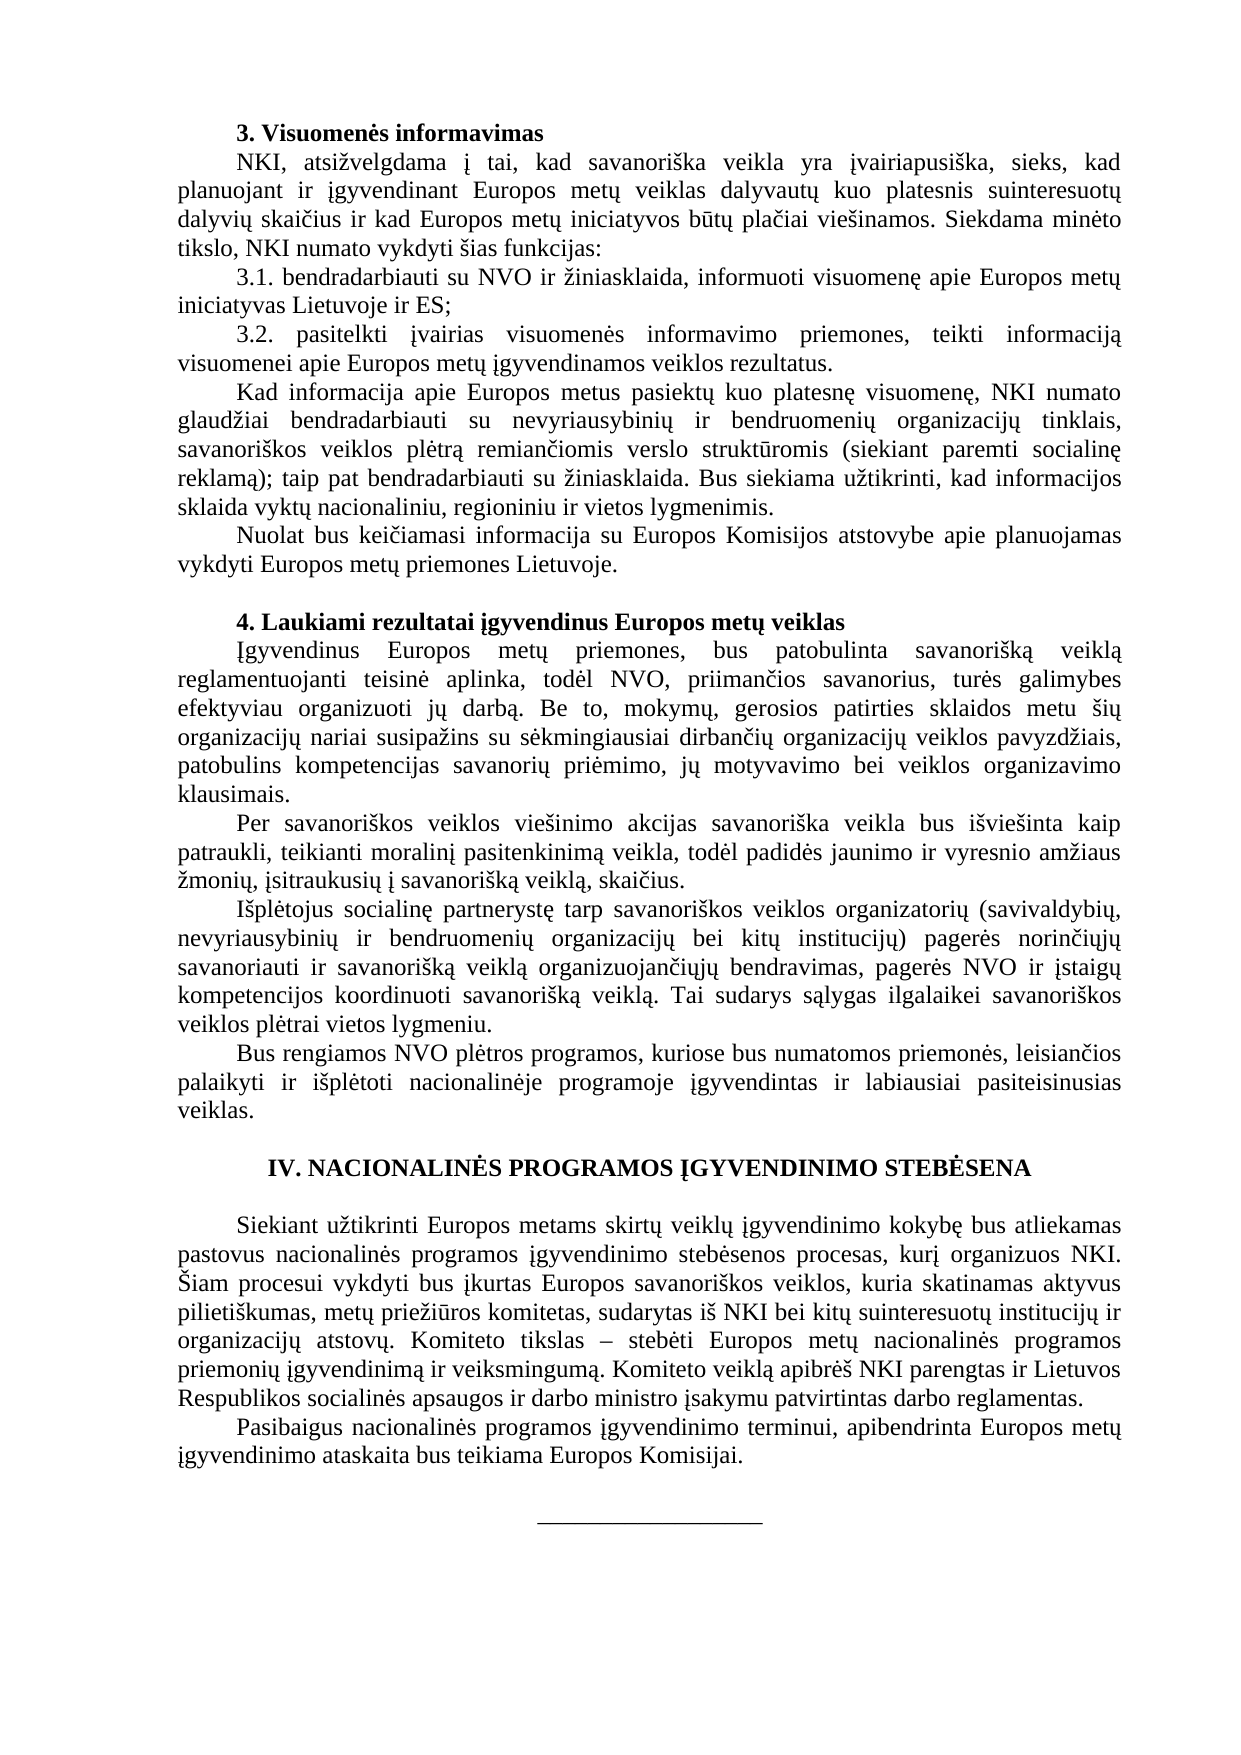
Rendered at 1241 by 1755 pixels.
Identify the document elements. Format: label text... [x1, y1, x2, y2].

text NKI, atsižvelgdama į tai, kad savanoriška veikla yra įvairiapusiška, sieks, kad planuojant ir įgyvendinant Europos metų veiklas dalyvautų kuo platesnis suinteresuotų dalyvių skaičius ir kad Europos metų iniciatyvos būtų plačiai viešinamos. Siekdama minėto tikslo, NKI numato vykdyti šias funkcijas: [177, 147, 1122, 262]
text IV. NACIONALINĖS PROGRAMOS ĮGYVENDINIMO STEBĖSENA [177, 1153, 1122, 1182]
text __________________ [177, 1498, 1122, 1527]
text Siekiant užtikrinti Europos metams skirtų veiklų įgyvendinimo kokybę bus atliekamas pastovus nacionalinės programos įgyvendinimo stebėsenos procesas, kurį organizuos NKI. Šiam procesui vykdyti bus įkurtas Europos savanoriškos veiklos, kuria skatinamas aktyvus pilietiškumas, metų priežiūros komitetas, sudarytas iš NKI bei kitų suinteresuotų institucijų ir organizacijų atstovų. Komiteto tikslas – stebėti Europos metų nacionalinės programos priemonių įgyvendinimą ir veiksmingumą. Komiteto veiklą apibrėš NKI parengtas ir Lietuvos Respublikos socialinės apsaugos ir darbo ministro įsakymu patvirtintas darbo reglamentas. [177, 1211, 1122, 1412]
text 3. Visuomenės informavimas [177, 118, 1122, 147]
text Pasibaigus nacionalinės programos įgyvendinimo terminui, apibendrinta Europos metų įgyvendinimo ataskaita bus teikiama Europos Komisijai. [177, 1412, 1122, 1469]
text Nuolat bus keičiamasi informacija su Europos Komisijos atstovybe apie planuojamas vykdyti Europos metų priemones Lietuvoje. [177, 521, 1122, 578]
text Išplėtojus socialinę partnerystę tarp savanoriškos veiklos organizatorių (savivaldybių, nevyriausybinių ir bendruomenių organizacijų bei kitų institucijų) pagerės norinčiųjų savanoriauti ir savanorišką veiklą organizuojančiųjų bendravimas, pagerės NVO ir įstaigų kompetencijos koordinuoti savanorišką veiklą. Tai sudarys sąlygas ilgalaikei savanoriškos veiklos plėtrai vietos lygmeniu. [177, 894, 1122, 1038]
text Įgyvendinus Europos metų priemones, bus patobulinta savanorišką veiklą reglamentuojanti teisinė aplinka, todėl NVO, priimančios savanorius, turės galimybes efektyviau organizuoti jų darbą. Be to, mokymų, gerosios patirties sklaidos metu šių organizacijų nariai susipažins su sėkmingiausiai dirbančių organizacijų veiklos pavyzdžiais, patobulins kompetencijas savanorių priėmimo, jų motyvavimo bei veiklos organizavimo klausimais. [177, 636, 1122, 808]
text Per savanoriškos veiklos viešinimo akcijas savanoriška veikla bus išviešinta kaip patraukli, teikianti moralinį pasitenkinimą veikla, todėl padidės jaunimo ir vyresnio amžiaus žmonių, įsitraukusių į savanorišką veiklą, skaičius. [177, 808, 1122, 894]
text 3.1. bendradarbiauti su NVO ir žiniasklaida, informuoti visuomenę apie Europos metų iniciatyvas Lietuvoje ir ES; [177, 262, 1122, 319]
text 3.2. pasitelkti įvairias visuomenės informavimo priemones, teikti informaciją visuomenei apie Europos metų įgyvendinamos veiklos rezultatus. [177, 319, 1122, 377]
text Bus rengiamos NVO plėtros programos, kuriose bus numatomos priemonės, leisiančios palaikyti ir išplėtoti nacionalinėje programoje įgyvendintas ir labiausiai pasiteisinusias veiklas. [177, 1038, 1122, 1124]
text 4. Laukiami rezultatai įgyvendinus Europos metų veiklas [177, 607, 1122, 636]
text Kad informacija apie Europos metus pasiektų kuo platesnę visuomenę, NKI numato glaudžiai bendradarbiauti su nevyriausybinių ir bendruomenių organizacijų tinklais, savanoriškos veiklos plėtrą remiančiomis verslo struktūromis (siekiant paremti socialinę reklamą); taip pat bendradarbiauti su žiniasklaida. Bus siekiama užtikrinti, kad informacijos sklaida vyktų nacionaliniu, regioniniu ir vietos lygmenimis. [177, 377, 1122, 521]
